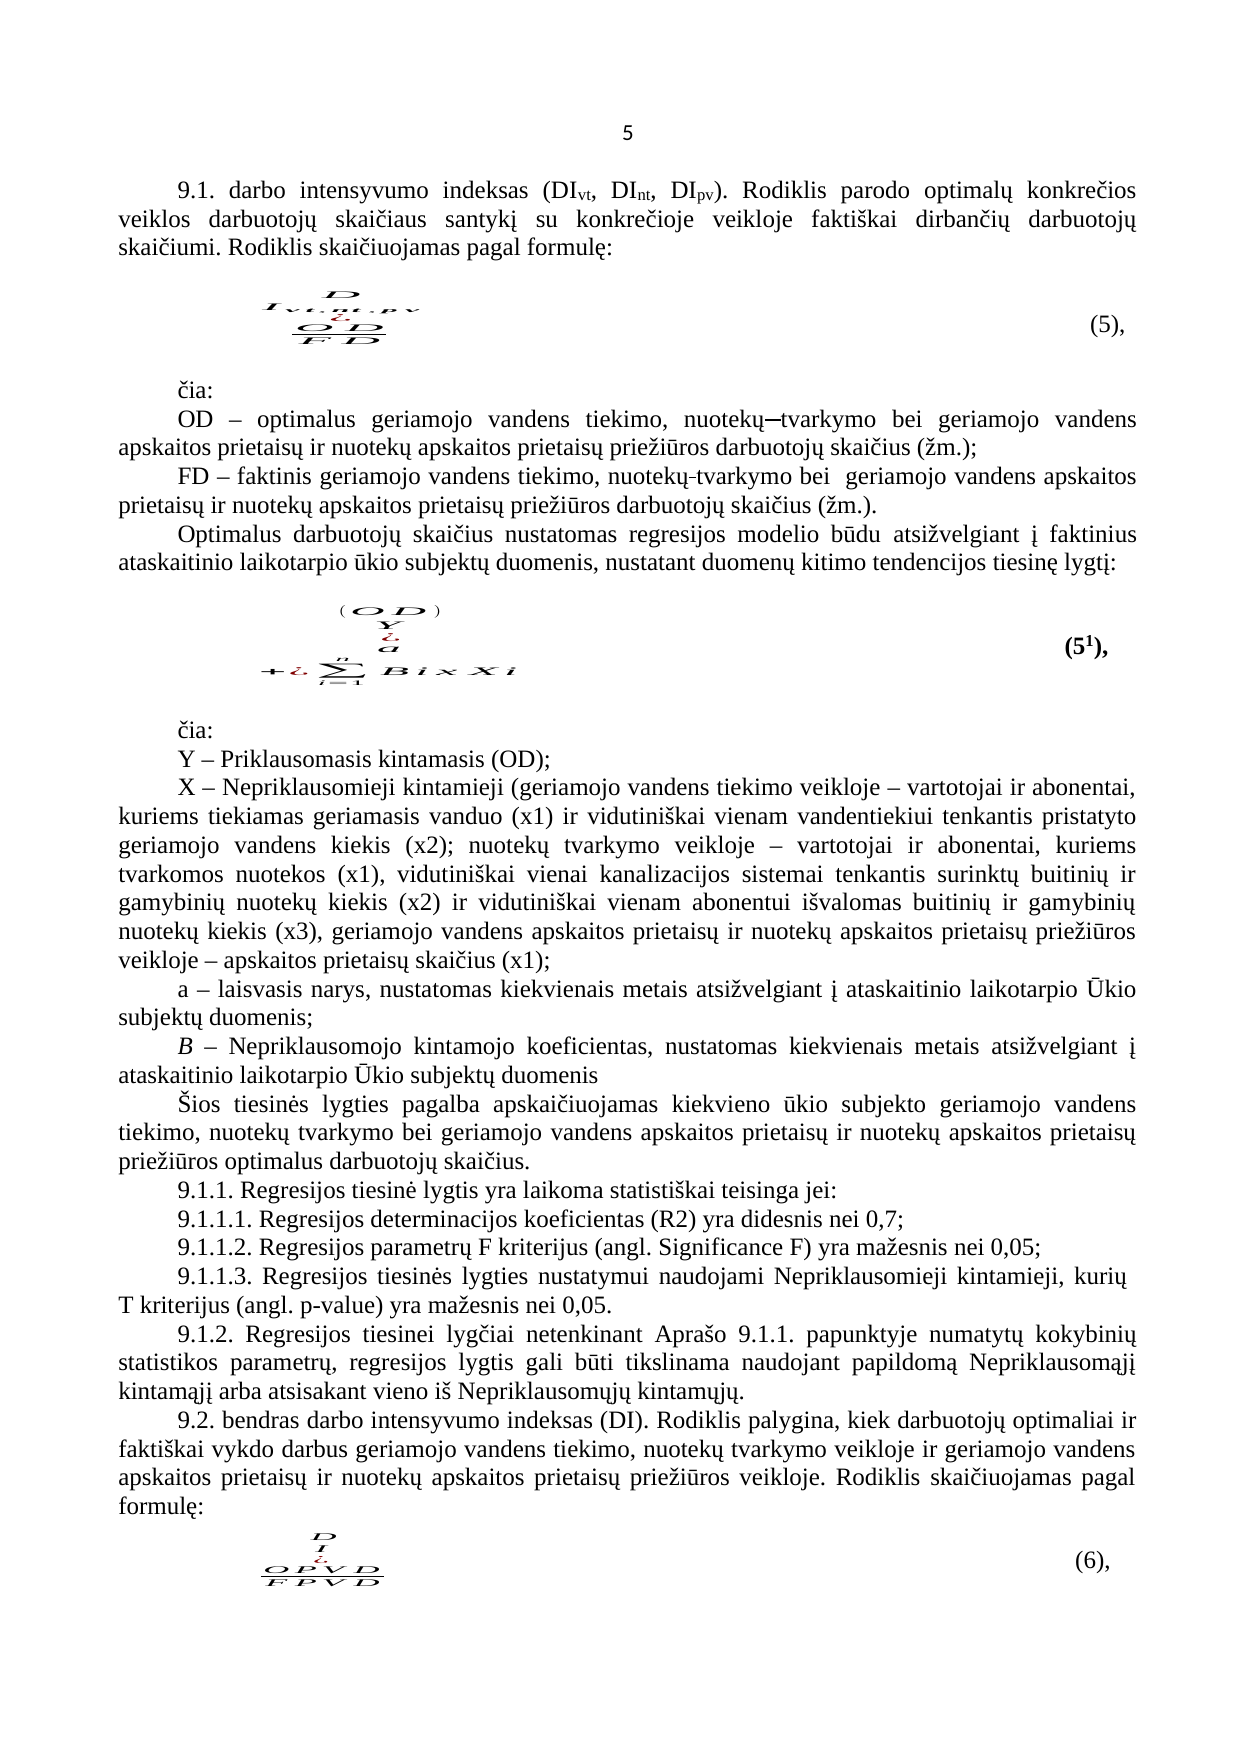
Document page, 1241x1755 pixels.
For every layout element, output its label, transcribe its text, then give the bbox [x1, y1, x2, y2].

table_header [189, 290, 1019, 346]
text Y – Priklausomasis kintamasis (OD); [118, 744, 1137, 772]
text čia: [118, 375, 1137, 404]
table_header (6), [989, 1520, 1137, 1588]
text Šios tiesinės lygties pagalba apskaičiuojamas kiekvieno ūkio subjekto geriamojo vandens tiekimo, nuotekų tvarkymo bei geriamojo vandens apskaitos prietaisų ir nuotekų apskaitos prietaisų priežiūros optimalus darbuotojų skaičius. [118, 1089, 1137, 1175]
text FD – faktinis geriamojo vandens tiekimo, nuotekų tvarkymo bei geriamojo vandens apskaitos prietaisų ir nuotekų apskaitos prietaisų priežiūros darbuotojų skaičius (žm.). [118, 461, 1137, 519]
text 9.1. darbo intensyvumo indeksas (DIvt, DInt, DIpv). Rodiklis parodo optimalų konkrečios veiklos darbuotojų skaičiaus santykį su konkrečioje veikloje faktiškai dirbančių darbuotojų skaičiumi. Rodiklis skaičiuojamas pagal formulę: [118, 175, 1137, 261]
text 9.1.1.2. Regresijos parametrų F kriterijus (angl. Significance F) yra mažesnis nei 0,05; [118, 1232, 1137, 1261]
text a – laisvasis narys, nustatomas kiekvienais metais atsižvelgiant į ataskaitinio laikotarpio Ūkio subjektų duomenis; [118, 974, 1137, 1031]
table_header [189, 1520, 989, 1588]
text 9.1.1.1. Regresijos determinacijos koeficientas (R2) yra didesnis nei 0,7; [118, 1204, 1137, 1232]
text OD – optimalus geriamojo vandens tiekimo, nuotekų tvarkymo bei geriamojo vandens apskaitos prietaisų ir nuotekų apskaitos prietaisų priežiūros darbuotojų skaičius (žm.); [118, 404, 1137, 461]
text B – Nepriklausomojo kintamojo koeficientas, nustatomas kiekvienais metais atsižvelgiant į ataskaitinio laikotarpio Ūkio subjektų duomenis [118, 1031, 1137, 1089]
text X – Nepriklausomieji kintamieji (geriamojo vandens tiekimo veikloje – vartotojai ir abonentai, kuriems tiekiamas geriamasis vanduo (x1) ir vidutiniškai vienam vandentiekiui tenkantis pristatyto geriamojo vandens kiekis (x2); nuotekų tvarkymo veikloje – vartotojai ir abonentai, kuriems tvarkomos nuotekos (x1), vidutiniškai vienai kanalizacijos sistemai tenkantis surinktų buitinių ir gamybinių nuotekų kiekis (x2) ir vidutiniškai vienam abonentui išvalomas buitinių ir gamybinių nuotekų kiekis (x3), geriamojo vandens apskaitos prietaisų ir nuotekų apskaitos prietaisų priežiūros veikloje – apskaitos prietaisų skaičius (x1); [118, 772, 1137, 974]
text čia: [118, 715, 1137, 744]
text 9.1.1.3. Regresijos tiesinės lygties nustatymui naudojami Nepriklausomieji kintamieji, kurių T kriterijus (angl. p-value) yra mažesnis nei 0,05. [118, 1261, 1137, 1319]
text 9.2. bendras darbo intensyvumo indeksas (DI). Rodiklis palygina, kiek darbuotojų optimaliai ir faktiškai vykdo darbus geriamojo vandens tiekimo, nuotekų tvarkymo veikloje ir geriamojo vandens apskaitos prietaisų ir nuotekų apskaitos prietaisų priežiūros veikloje. Rodiklis skaičiuojamas pagal formulę: [118, 1405, 1137, 1520]
table_header (5), [1019, 290, 1137, 346]
table_header (51), [989, 605, 1137, 686]
text 9.1.2. Regresijos tiesinei lygčiai netenkinant Aprašo 9.1.1. papunktyje numatytų kokybinių statistikos parametrų, regresijos lygtis gali būti tikslinama naudojant papildomą Nepriklausomąjį kintamąjį arba atsisakant vieno iš Nepriklausomųjų kintamųjų. [118, 1319, 1137, 1405]
table_header [189, 605, 989, 686]
text Optimalus darbuotojų skaičius nustatomas regresijos modelio būdu atsižvelgiant į faktinius ataskaitinio laikotarpio ūkio subjektų duomenis, nustatant duomenų kitimo tendencijos tiesinę lygtį: [118, 519, 1137, 576]
text 9.1.1. Regresijos tiesinė lygtis yra laikoma statistiškai teisinga jei: [118, 1175, 1137, 1204]
